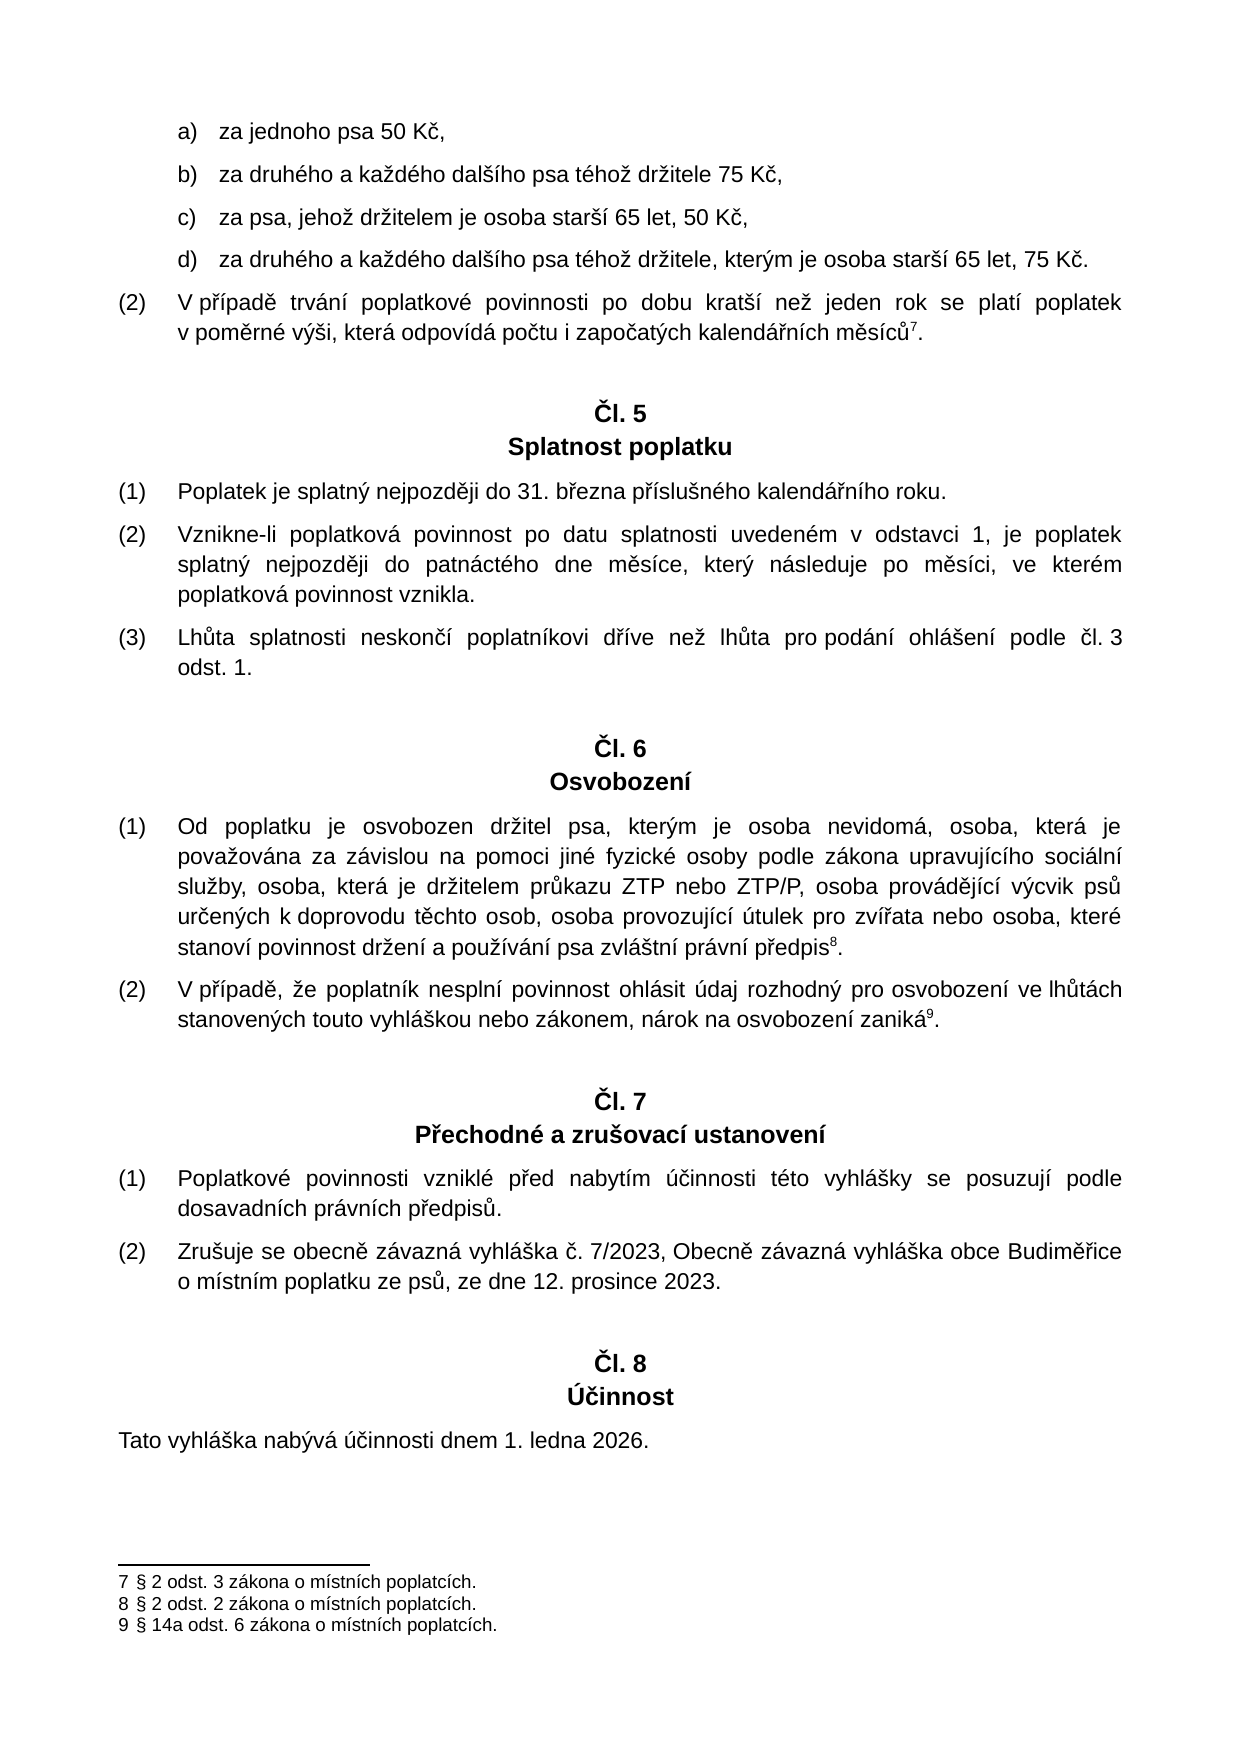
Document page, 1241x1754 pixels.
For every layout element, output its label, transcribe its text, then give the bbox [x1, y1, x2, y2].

list Od poplatku je osvobozen držitel psa, kterým je osoba nevidomá, osoba, která je považována za závislou na pomoci jiné fyzické osoby podle zákona upravujícího sociální služby, osoba, která je držitelem průkazu ZTP nebo ZTP/P, osoba provádějící výcvik psů určených k doprovodu těchto osob, osoba provozující útulek pro zvířata nebo osoba, které stanoví povinnost držení a používání psa zvláštní právní předpis. [118, 813, 1122, 960]
list § 2 odst. 3 zákona o místních poplatcích. [118, 1571, 1122, 1592]
subtitle Čl. 7 Přechodné a zrušovací ustanovení [118, 1087, 1122, 1148]
list Poplatkové povinnosti vzniklé před nabytím účinnosti této vyhlášky se posuzují podle dosavadních právních předpisů. [118, 1165, 1122, 1222]
subtitle Čl. 5 Splatnost poplatku [118, 399, 1122, 461]
list Vznikne-li poplatková povinnost po datu splatnosti uvedeném v odstavci 1, je poplatek splatný nejpozději do patnáctého dne měsíce, který následuje po měsíci, ve kterém poplatková povinnost vznikla. [118, 521, 1122, 607]
list za psa, jehož držitelem je osoba starší 65 let, 50 Kč, [177, 203, 1122, 230]
list V případě trvání poplatkové povinnosti po dobu kratší než jeden rok se platí poplatek v poměrné výši, která odpovídá počtu i započatých kalendářních měsíců. [118, 289, 1122, 346]
subtitle Čl. 8 Účinnost [118, 1348, 1122, 1410]
list § 2 odst. 2 zákona o místních poplatcích. [118, 1592, 1122, 1614]
list Zrušuje se obecně závazná vyhláška č. 7/2023, Obecně závazná vyhláška obce Budiměřice o místním poplatku ze psů, ze dne 12. prosince 2023. [118, 1238, 1122, 1295]
text Tato vyhláška nabývá účinnosti dnem 1. ledna 2026. [118, 1427, 1122, 1453]
list Poplatek je splatný nejpozději do 31. března příslušného kalendářního roku. [118, 478, 1122, 504]
list V případě, že poplatník nesplní povinnost ohlásit údaj rozhodný pro osvobození ve lhůtách stanovených touto vyhláškou nebo zákonem, nárok na osvobození zaniká. [118, 976, 1122, 1033]
list Lhůta splatnosti neskončí poplatníkovi dříve než lhůta pro podání ohlášení podle čl. 3 odst. 1. [118, 624, 1122, 680]
list za druhého a každého dalšího psa téhož držitele 75 Kč, [177, 161, 1122, 187]
list § 14a odst. 6 zákona o místních poplatcích. [118, 1614, 1122, 1635]
subtitle Čl. 6 Osvobození [118, 734, 1122, 796]
list za druhého a každého dalšího psa téhož držitele, kterým je osoba starší 65 let, 75 Kč. [177, 246, 1122, 273]
list za jednoho psa 50 Kč, [177, 118, 1122, 144]
